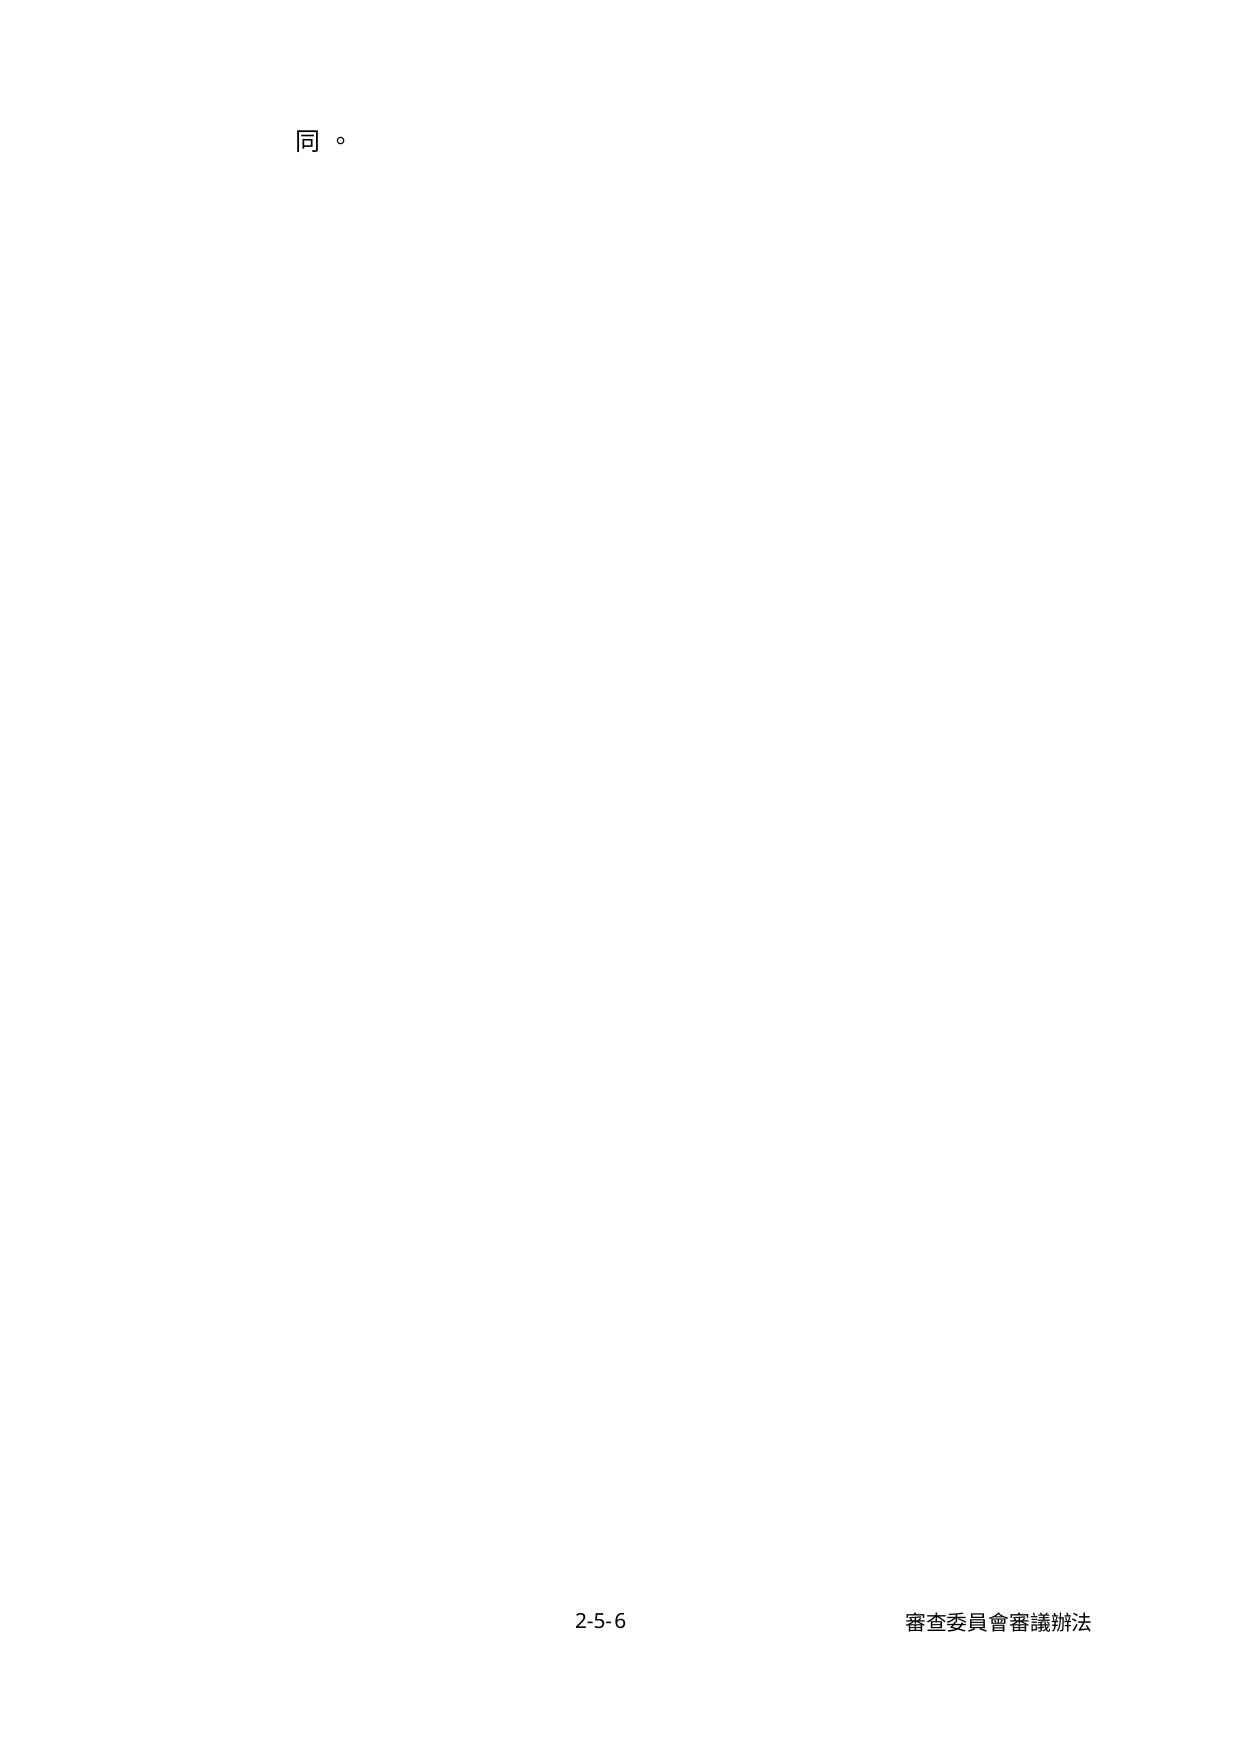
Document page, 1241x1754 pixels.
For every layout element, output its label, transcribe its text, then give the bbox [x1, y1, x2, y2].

list 本辦法經董事會決議後實施；修正時，亦同。 [162, 97, 1078, 160]
